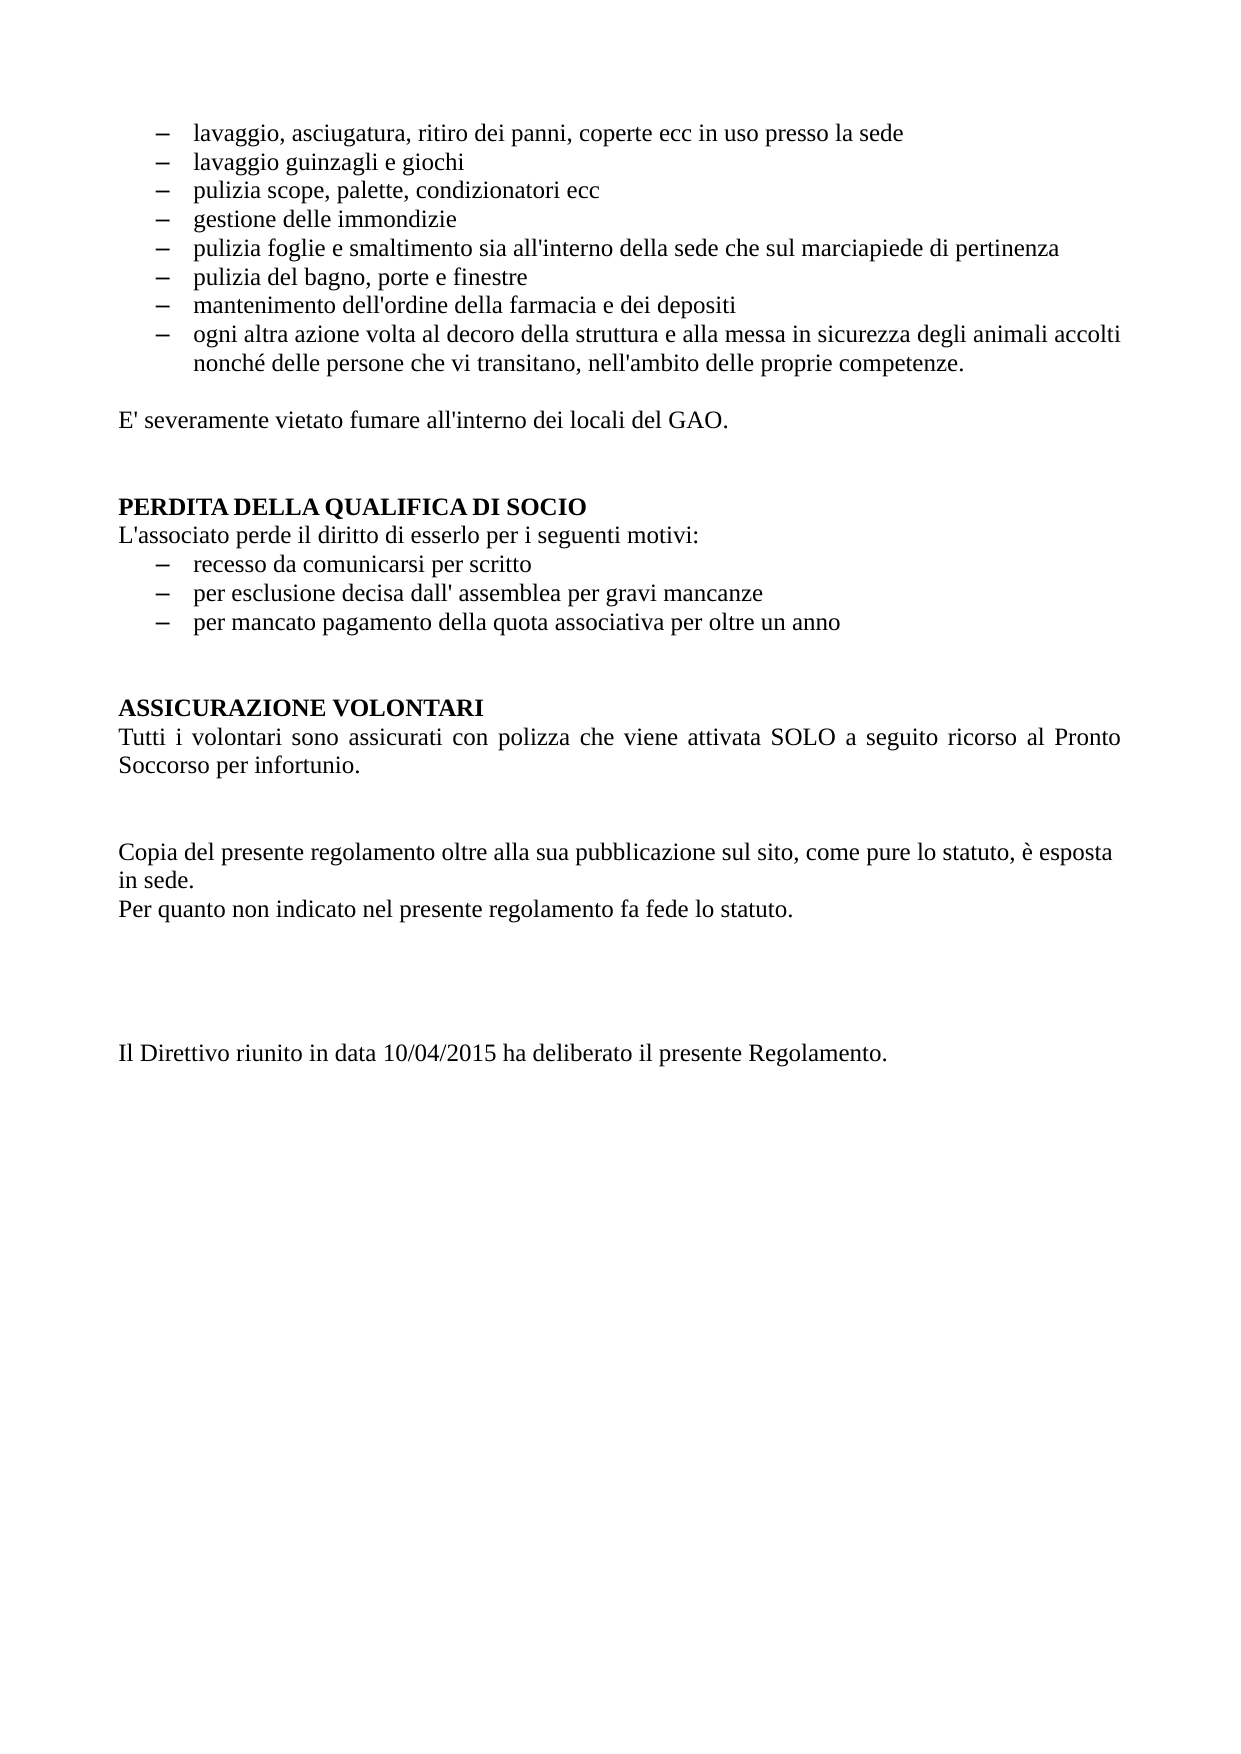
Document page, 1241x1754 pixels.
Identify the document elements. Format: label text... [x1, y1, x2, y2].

text ASSICURAZIONE VOLONTARI [118, 693, 1122, 722]
text L'associato perde il diritto di esserlo per i seguenti motivi: [118, 521, 1122, 549]
list per mancato pagamento della quota associativa per oltre un anno [156, 607, 1122, 636]
list lavaggio, asciugatura, ritiro dei panni, coperte ecc in uso presso la sede [156, 118, 1122, 147]
list recesso da comunicarsi per scritto [156, 549, 1122, 578]
text Copia del presente regolamento oltre alla sua pubblicazione sul sito, come pure lo statuto, è esposta in sede. [118, 837, 1122, 894]
list ogni altra azione volta al decoro della struttura e alla messa in sicurezza degli animali accolti nonché delle persone che vi transitano, nell'ambito delle proprie competenze. [156, 319, 1122, 377]
list pulizia del bagno, porte e finestre [156, 262, 1122, 291]
text PERDITA DELLA QUALIFICA DI SOCIO [118, 492, 1122, 521]
list pulizia foglie e smaltimento sia all'interno della sede che sul marciapiede di pertinenza [156, 233, 1122, 262]
text Il Direttivo riunito in data 10/04/2015 ha deliberato il presente Regolamento. [118, 1038, 1122, 1067]
list pulizia scope, palette, condizionatori ecc [156, 176, 1122, 204]
text E' severamente vietato fumare all'interno dei locali del GAO. [118, 406, 1122, 434]
list gestione delle immondizie [156, 204, 1122, 233]
list lavaggio guinzagli e giochi [156, 147, 1122, 176]
text Per quanto non indicato nel presente regolamento fa fede lo statuto. [118, 894, 1122, 923]
list mantenimento dell'ordine della farmacia e dei depositi [156, 291, 1122, 319]
list per esclusione decisa dall' assemblea per gravi mancanze [156, 578, 1122, 607]
text Tutti i volontari sono assicurati con polizza che viene attivata SOLO a seguito ricorso al Pronto Soccorso per infortunio. [118, 722, 1122, 779]
